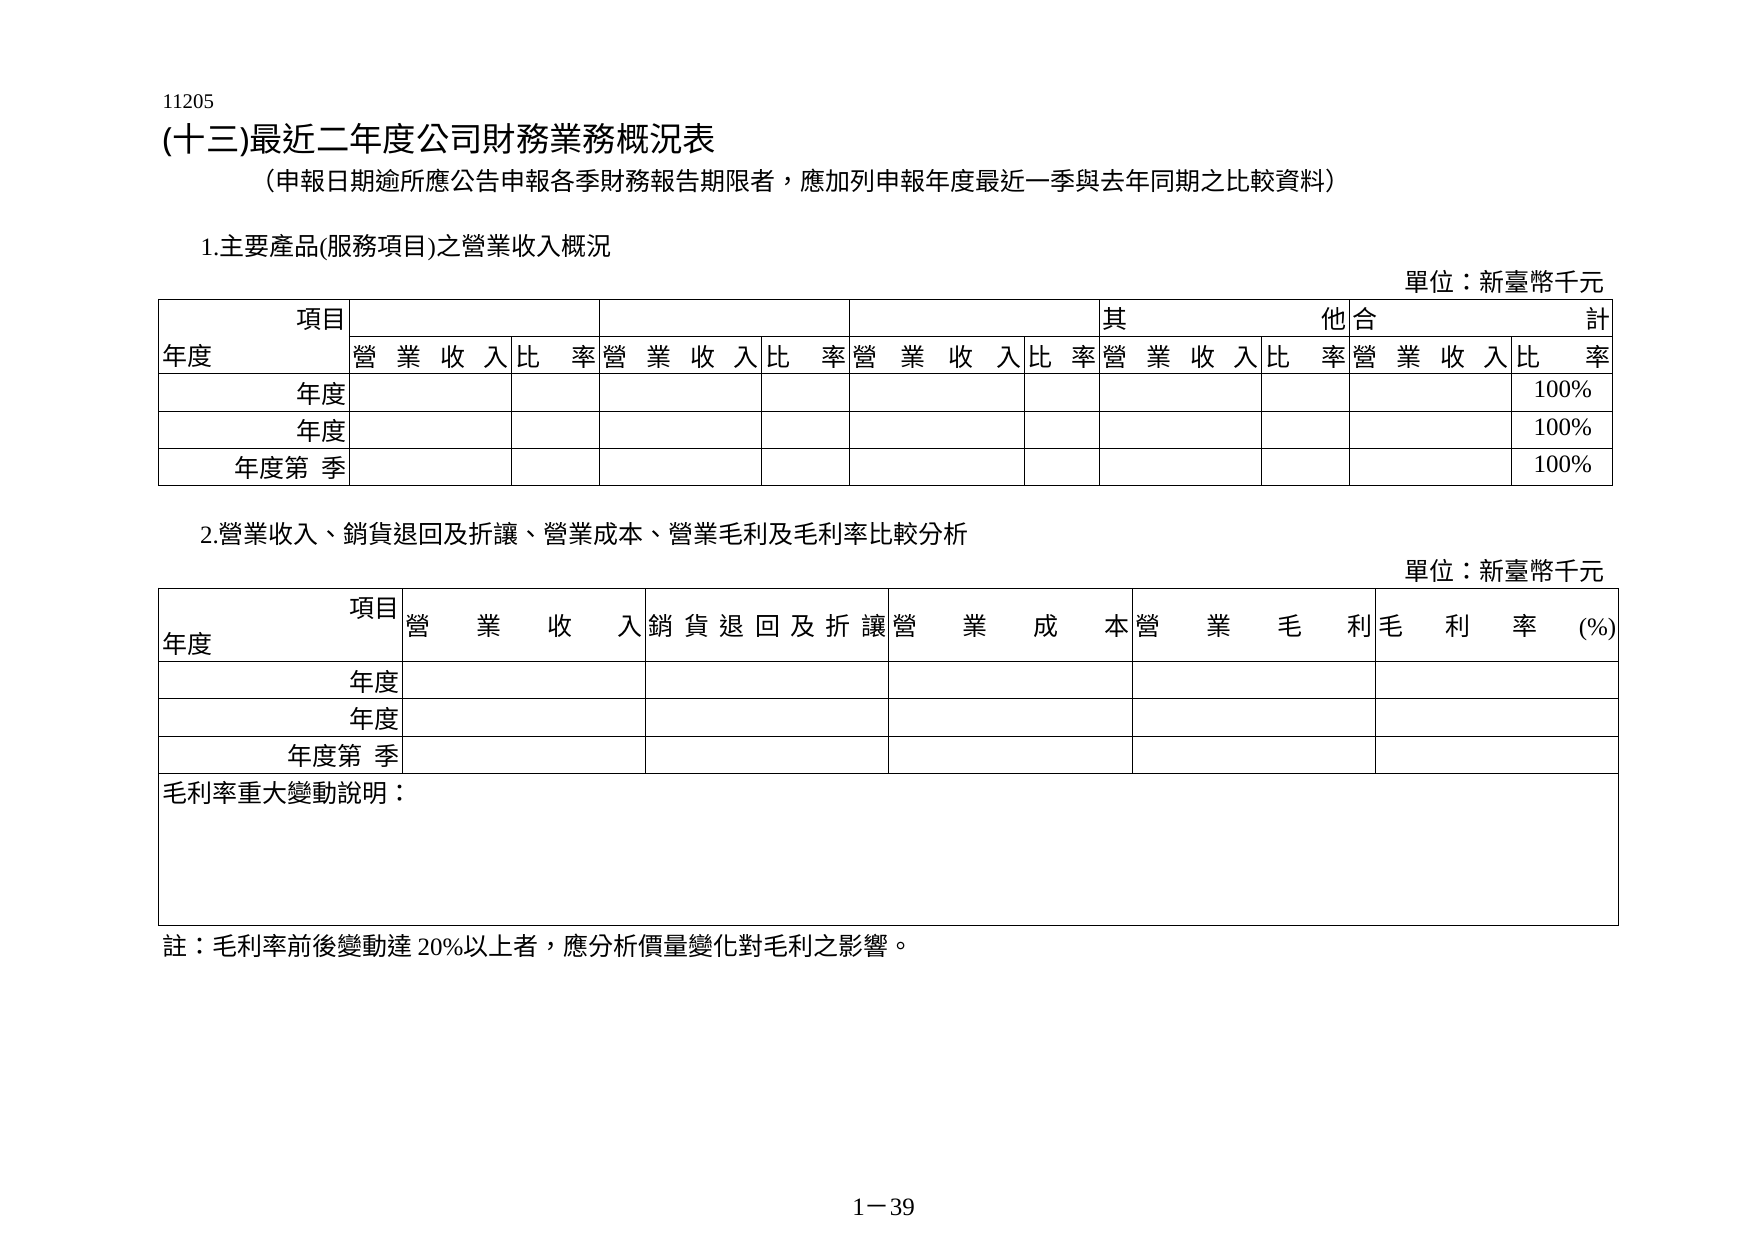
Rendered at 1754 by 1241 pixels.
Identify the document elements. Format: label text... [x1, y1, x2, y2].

table_cell [403, 737, 645, 773]
table_cell 營業收入 [850, 337, 1024, 373]
table_header 營業成本 [889, 589, 1132, 661]
text （申報日期逾所應公告申報各季財務報告期限者，應加列申報年度最近一季與去年同期之比較資料） [162, 161, 1604, 197]
table_cell 比率 [1025, 337, 1099, 373]
table_cell 營業收入 [600, 337, 761, 373]
table_cell [1350, 449, 1511, 485]
table_cell 年度 [159, 699, 402, 736]
table_cell [600, 412, 761, 448]
table_cell [762, 412, 849, 448]
table_cell [403, 662, 645, 698]
table_cell [1262, 449, 1349, 485]
table_cell 100% [1512, 449, 1612, 485]
text 註：毛利率前後變動達20%以上者，應分析價量變化對毛利之影響。 [162, 926, 1604, 962]
text 單位：新臺幣千元 [162, 262, 1604, 299]
table_cell [1133, 662, 1375, 698]
text (十三)最近二年度公司財務業務概況表 [162, 113, 1604, 161]
table_cell [646, 699, 888, 736]
table_cell [1376, 662, 1618, 698]
table_header 合計 [1350, 300, 1612, 336]
table_cell [889, 662, 1132, 698]
table_cell [762, 374, 849, 411]
table_header [350, 300, 599, 336]
table_cell 比率 [512, 337, 599, 373]
table_cell [1025, 374, 1099, 411]
table_cell [350, 449, 511, 485]
table_cell [762, 449, 849, 485]
table_cell [1100, 412, 1261, 448]
table_cell 年度 [159, 662, 402, 698]
table_cell [1262, 412, 1349, 448]
table_cell 年度 [159, 412, 349, 448]
table_cell [1133, 737, 1375, 773]
table_header 營業毛利 [1133, 589, 1375, 661]
table_cell [403, 699, 645, 736]
table_cell 年度第 季 [159, 737, 402, 773]
table_cell [1133, 699, 1375, 736]
table_cell 100% [1512, 412, 1612, 448]
table_cell [1350, 374, 1511, 411]
table_cell [1376, 699, 1618, 736]
table_header 其他 [1100, 300, 1349, 336]
table_header [1619, 588, 1663, 925]
table_cell [600, 374, 761, 411]
table_cell [1100, 449, 1261, 485]
table_header 項目 年度 [159, 300, 349, 373]
table_cell 比率 [1262, 337, 1349, 373]
table_cell [512, 374, 599, 411]
table_header 項目 年度 [159, 589, 402, 661]
table_cell 營業收入 [1100, 337, 1261, 373]
table_cell 100% [1512, 374, 1612, 411]
table_cell [1025, 412, 1099, 448]
table_cell 毛利率重大變動說明： [159, 774, 1618, 925]
table_header 毛利率(%) [1376, 589, 1618, 661]
table_header [850, 300, 1099, 336]
table_cell 比率 [1512, 337, 1612, 373]
text 單位：新臺幣千元 [162, 551, 1604, 587]
text 1.主要產品(服務項目)之營業收入概況 [200, 226, 1604, 262]
table_cell 營業收入 [1350, 337, 1511, 373]
table_cell [646, 662, 888, 698]
table_header 銷貨退回及折讓 [646, 589, 888, 661]
text 2.營業收入、銷貨退回及折讓、營業成本、營業毛利及毛利率比較分析 [162, 515, 1604, 551]
table_cell [1350, 412, 1511, 448]
table_cell [600, 449, 761, 485]
table_cell [512, 449, 599, 485]
table_cell 比率 [762, 337, 849, 373]
table_cell 年度 [159, 374, 349, 411]
table_cell [1376, 737, 1618, 773]
table_cell [512, 412, 599, 448]
table_cell [889, 699, 1132, 736]
table_cell [350, 374, 511, 411]
table_cell [350, 412, 511, 448]
table_cell [889, 737, 1132, 773]
table_cell 營業收入 [350, 337, 511, 373]
table_cell [850, 412, 1024, 448]
table_cell 年度第 季 [159, 449, 349, 485]
table_cell [1025, 449, 1099, 485]
table_cell [646, 737, 888, 773]
table_cell [850, 374, 1024, 411]
table_header [600, 300, 849, 336]
table_cell [1100, 374, 1261, 411]
table_header 營業收入 [403, 589, 645, 661]
table_cell [1262, 374, 1349, 411]
table_cell [850, 449, 1024, 485]
